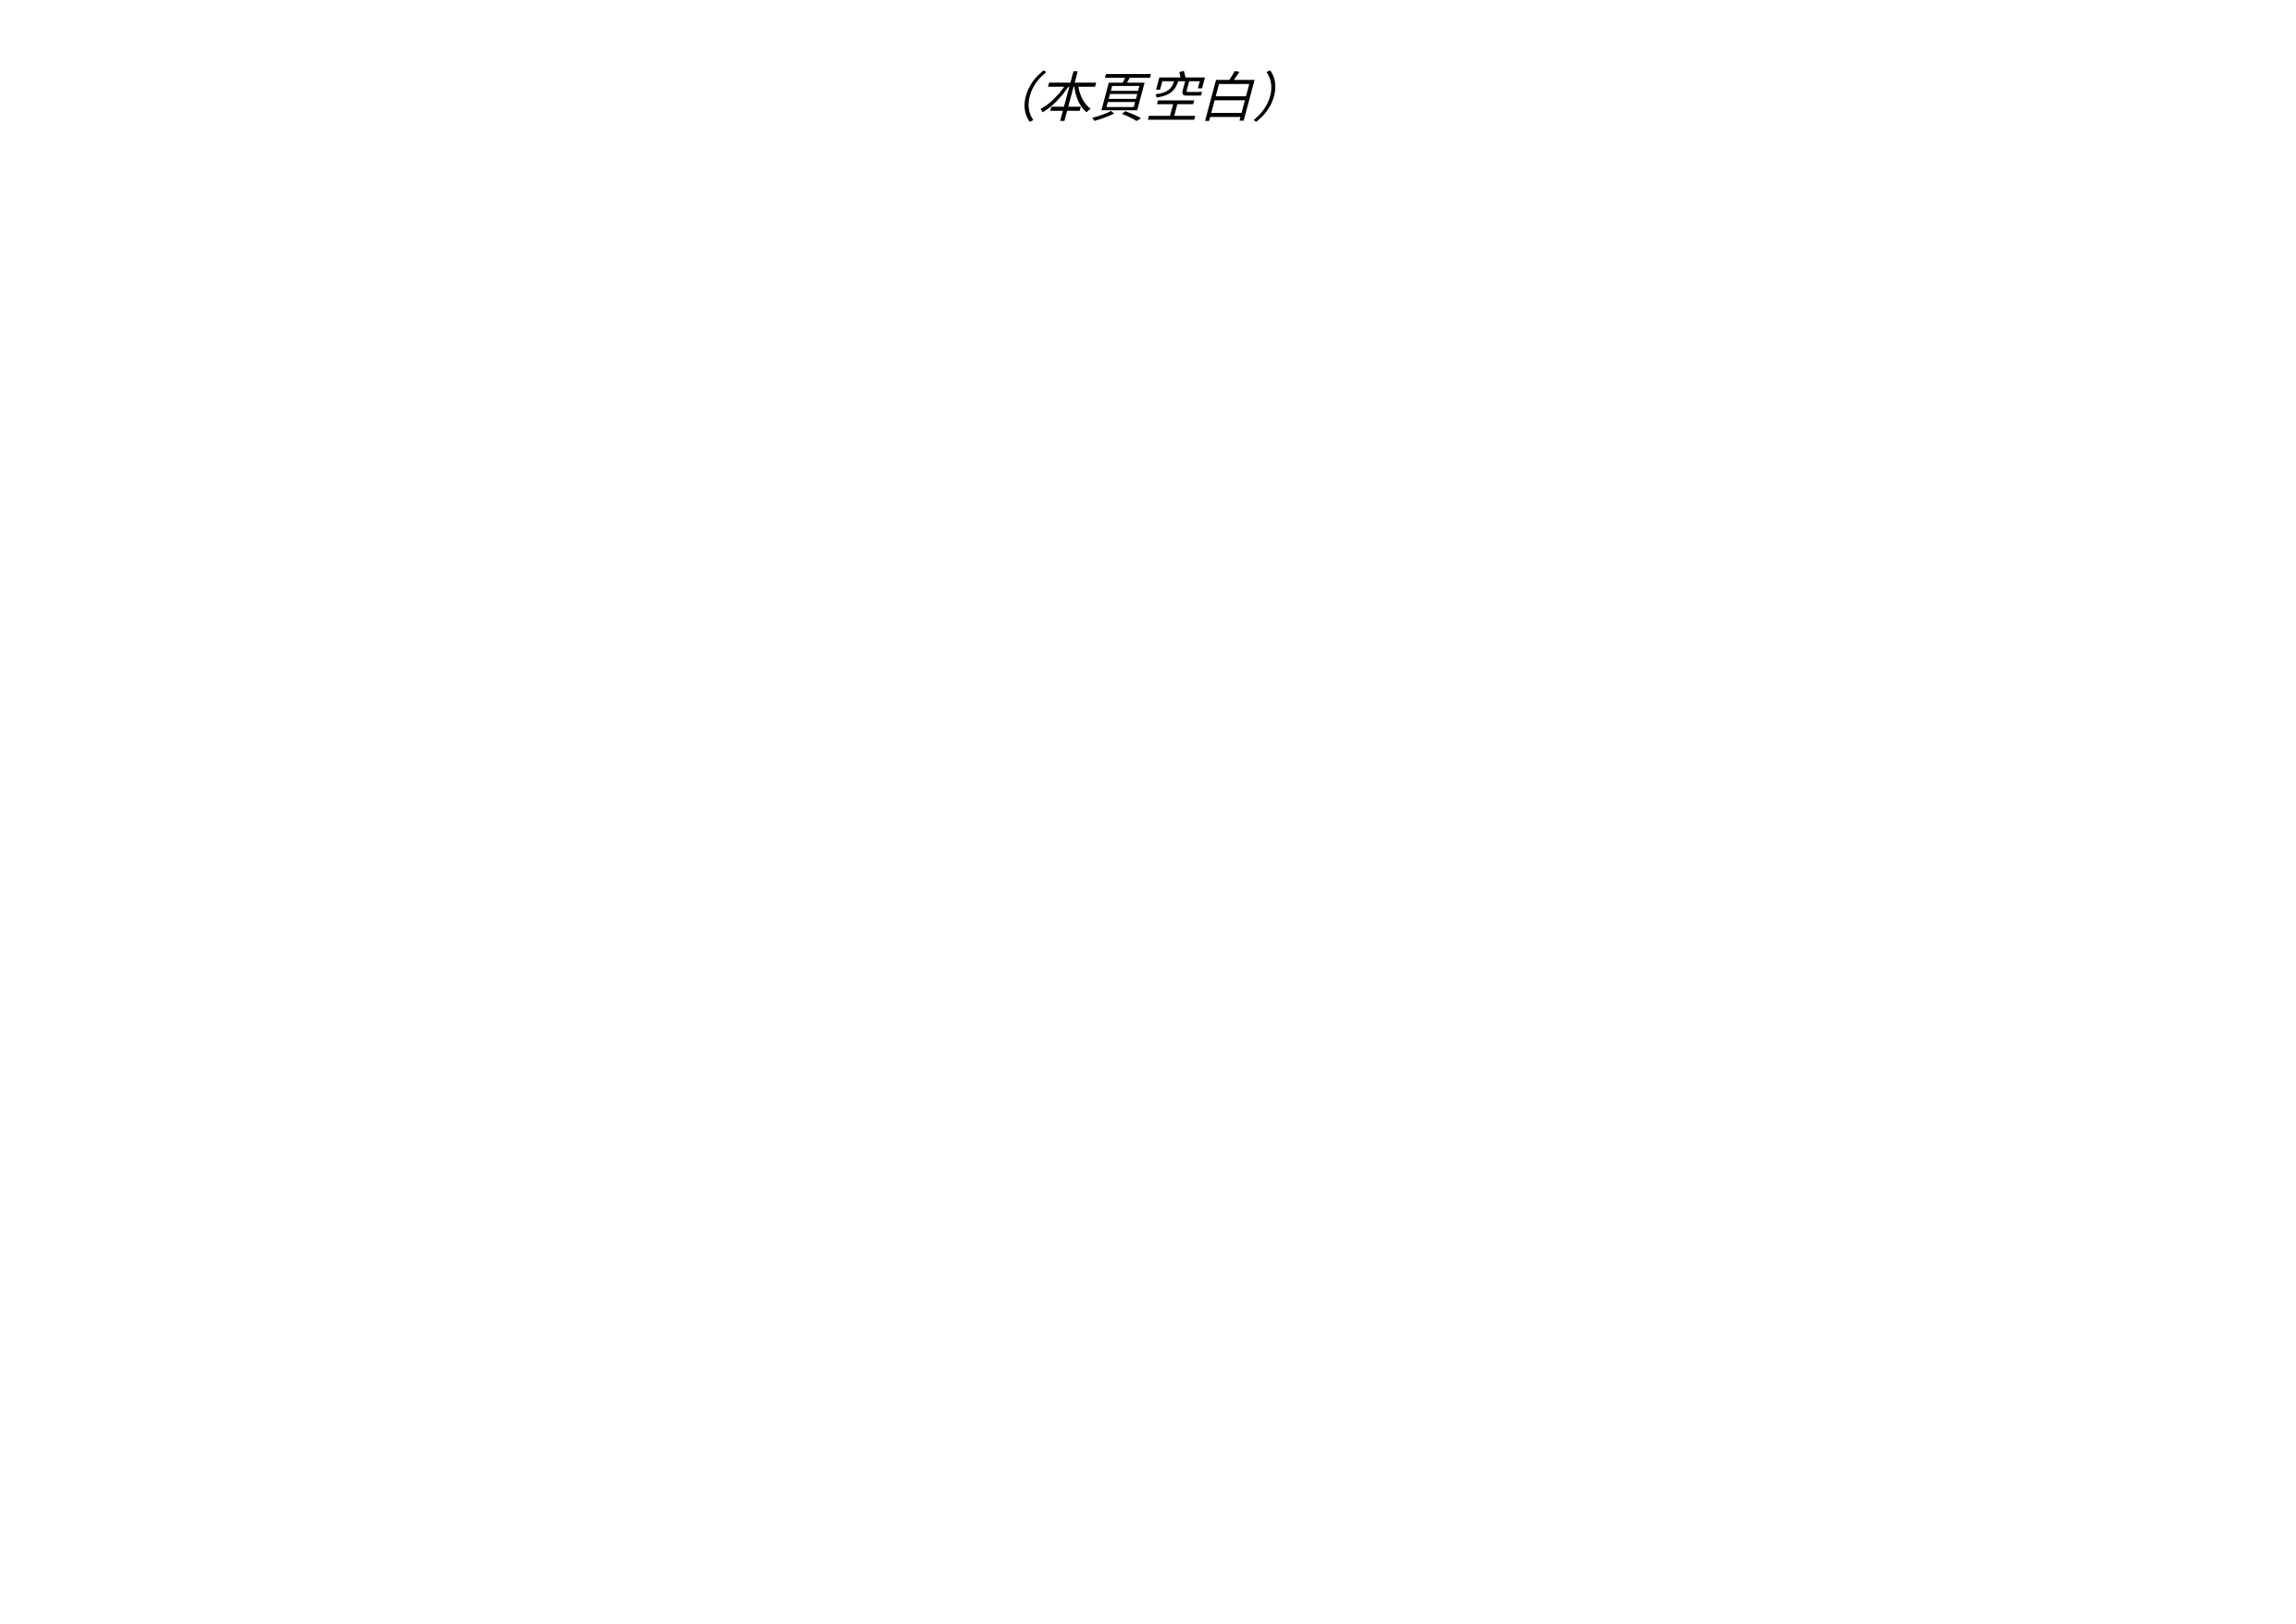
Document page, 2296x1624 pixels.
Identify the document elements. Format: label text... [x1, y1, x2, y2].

text （本頁空白） [109, 55, 2186, 132]
